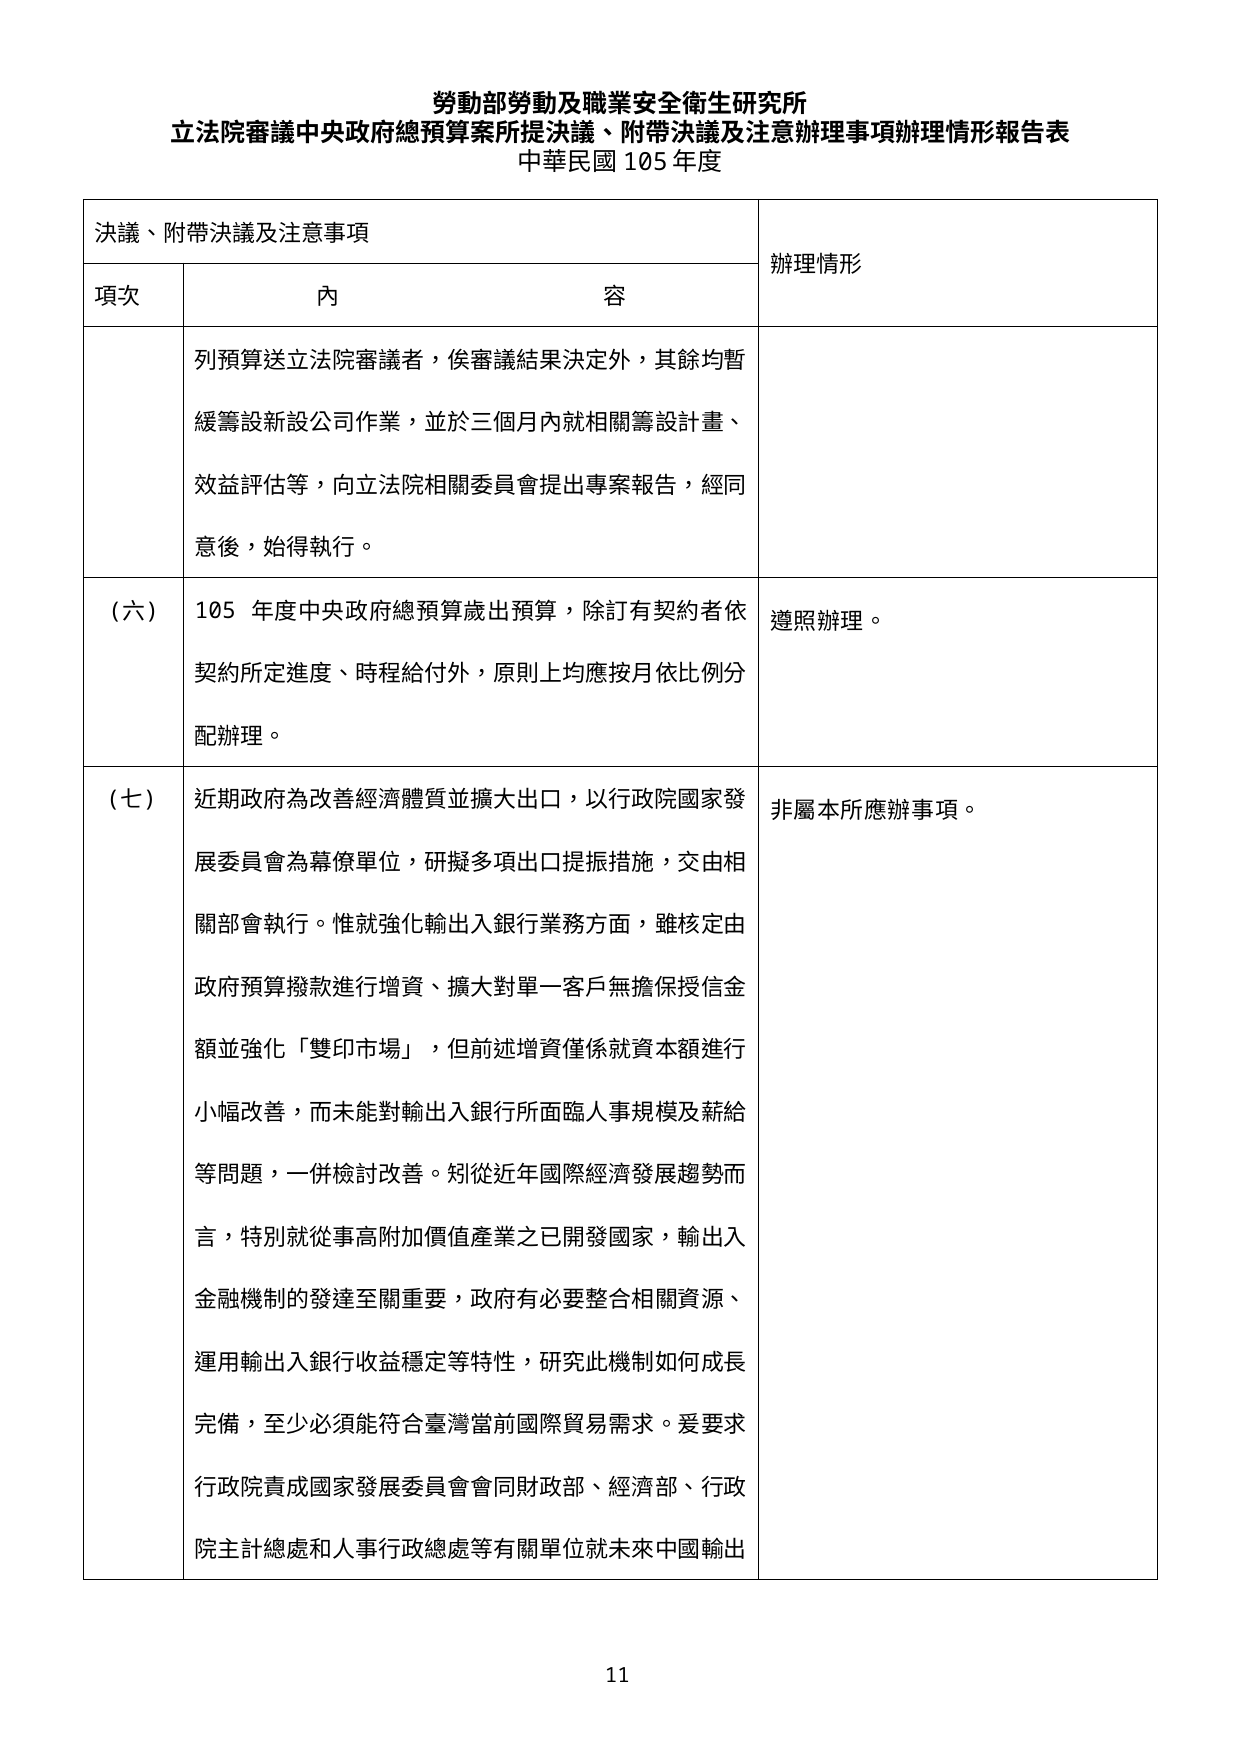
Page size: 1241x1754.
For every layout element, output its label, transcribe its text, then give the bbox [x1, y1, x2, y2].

table_cell [759, 327, 1157, 577]
table_cell 非屬本所應辦事項。 [759, 767, 1157, 1579]
table_header 決議、附帶決議及注意事項 [84, 200, 758, 262]
table_cell (六) [84, 578, 183, 766]
table_cell 遵照辦理。 [759, 578, 1157, 766]
table_cell (七) [84, 767, 183, 1579]
table_cell 列預算送立法院審議者，俟審議結果決定外，其餘均暫緩籌設新設公司作業，並於三個月內就相關籌設計畫、效益評估等，向立法院相關委員會提出專案報告，經同意後，始得執行。 [184, 327, 758, 577]
table_cell 105 年度中央政府總預算歲出預算，除訂有契約者依契約所定進度、時程給付外，原則上均應按月依比例分配辦理。 [184, 578, 758, 766]
table_cell 內 容 [184, 264, 758, 326]
table_cell 近期政府為改善經濟體質並擴大出口，以行政院國家發展委員會為幕僚單位，研擬多項出口提振措施，交由相關部會執行。惟就強化輸出入銀行業務方面，雖核定由政府預算撥款進行增資、擴大對單一客戶無擔保授信金額並強化「雙印市場」，但前述增資僅係就資本額進行小幅改善，而未能對輸出入銀行所面臨人事規模及薪給等問題，一併檢討改善。矧從近年國際經濟發展趨勢而言，特別就從事高附加價值產業之已開發國家，輸出入金融機制的發達至關重要，政府有必要整合相關資源、運用輸出入銀行收益穩定等特性，研究此機制如何成長完備，至少必須能符合臺灣當前國際貿易需求。爰要求行政院責成國家發展委員會會同財政部、經濟部、行政院主計總處和人事行政總處等有關單位就未來中國輸出 [184, 767, 758, 1579]
table_cell 項次 [84, 264, 183, 326]
table_cell [84, 327, 183, 577]
table_header 辦理情形 [759, 200, 1157, 326]
